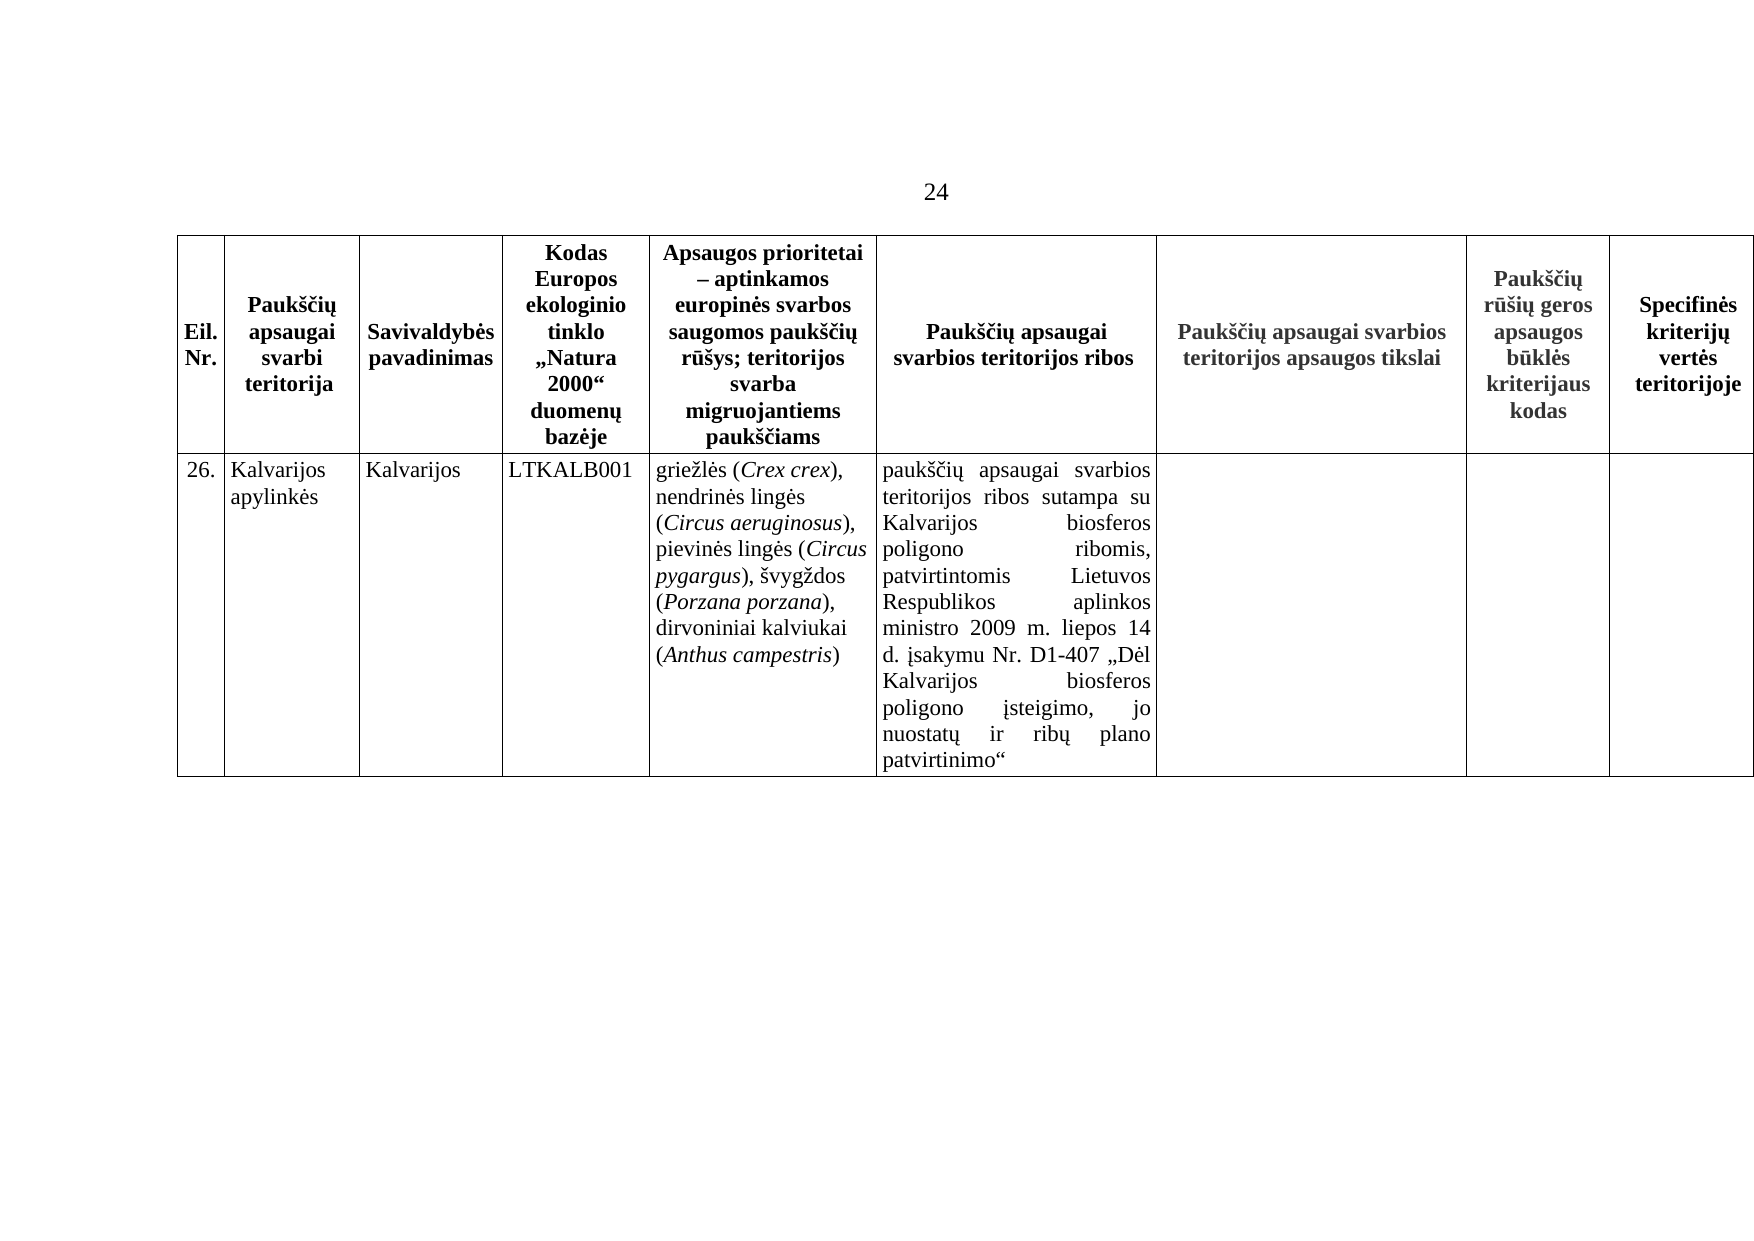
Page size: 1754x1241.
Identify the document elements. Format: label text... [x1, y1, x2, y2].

table_cell 26. [178, 454, 224, 776]
table_header Paukščių apsaugai svarbi teritorija [225, 236, 359, 452]
table_header Paukščių apsaugai svarbios teritorijos ribos [877, 236, 1156, 452]
table_header Apsaugos prioritetai – aptinkamos europinės svarbos saugomos paukščių rūšys; teritorijos svarba migruojantiems paukščiams [650, 236, 876, 452]
table_header Savivaldybės pavadinimas [360, 236, 502, 452]
table_cell Kalvarijos [360, 454, 502, 776]
table_cell [1610, 454, 1753, 776]
table_header Eil. Nr. [178, 236, 224, 452]
table_header Paukščių rūšių geros apsaugos būklės kriterijaus kodas [1467, 236, 1609, 452]
table_header Kodas Europos ekologinio tinklo „Natura 2000“ duomenų bazėje [503, 236, 649, 452]
table_cell paukščių apsaugai svarbios teritorijos ribos sutampa su Kalvarijos biosferos poligono ribomis, patvirtintomis Lietuvos Respublikos aplinkos ministro 2009 m. liepos 14 d. įsakymu Nr. D1-407 „Dėl Kalvarijos biosferos poligono įsteigimo, jo nuostatų ir ribų plano patvirtinimo“ [877, 454, 1156, 776]
table_cell [1157, 454, 1466, 776]
table_cell griežlės (Crex crex), nendrinės lingės (Circus aeruginosus), pievinės lingės (Circus pygargus), švygždos (Porzana porzana), dirvoniniai kalviukai (Anthus campestris) [650, 454, 876, 776]
table_header Paukščių apsaugai svarbios teritorijos apsaugos tikslai [1157, 236, 1466, 452]
table_cell LTKALB001 [503, 454, 649, 776]
table_cell [1467, 454, 1609, 776]
table_cell Kalvarijos apylinkės [225, 454, 359, 776]
table_header Specifinės kriterijų vertės teritorijoje [1610, 236, 1753, 452]
